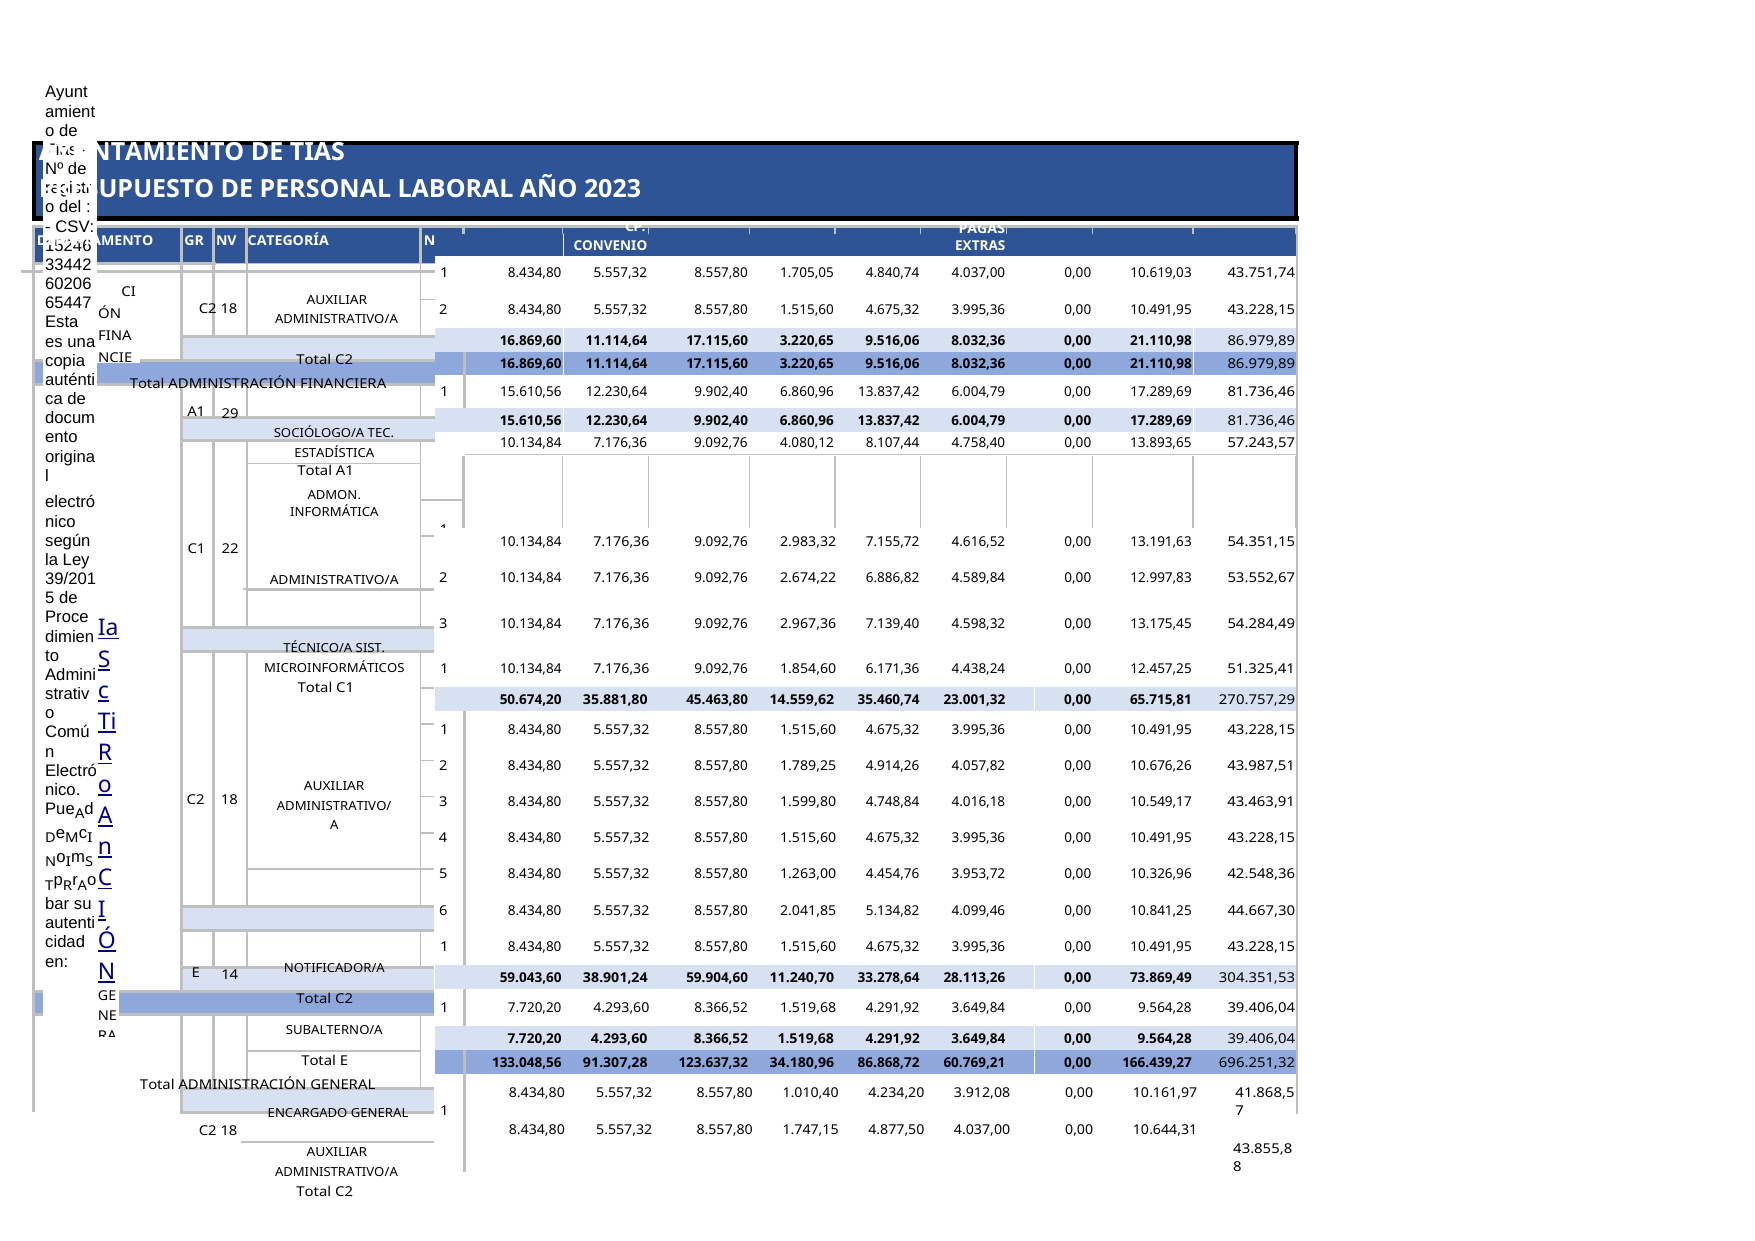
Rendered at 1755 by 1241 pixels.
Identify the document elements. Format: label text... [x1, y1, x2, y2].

table_cell 8.107,44 [836, 432, 921, 453]
table_cell 0,00 [1007, 408, 1093, 432]
table_cell 0,00 [1035, 596, 1106, 650]
table_cell 0,00 [1035, 650, 1106, 687]
table_cell 10.134,84 [465, 432, 563, 453]
table_cell 3.912,08 4.037,00 [931, 1074, 1034, 1172]
table_cell 3 [435, 783, 463, 819]
table_cell 1.515,60 [759, 820, 845, 856]
table_cell 1.854,60 [759, 650, 845, 687]
text C.P.T. SEG. SOCIAL TOTAL [1298, 244, 1502, 262]
text [421, 1051, 434, 1069]
text C2 18 [21, 1121, 237, 1140]
text [35, 789, 43, 808]
table_cell 8.557,80 [662, 928, 759, 965]
table_cell 4.589,84 [931, 560, 1034, 596]
table_cell 86.979,89 [1194, 352, 1296, 375]
table_header 9.092,76 [662, 528, 759, 559]
table_cell 7.720,20 [466, 989, 572, 1026]
table_cell [435, 965, 464, 989]
text [119, 789, 180, 808]
table_cell 5.557,32 [572, 747, 662, 783]
text C2 18 [21, 299, 32, 318]
table_cell 0,00 [1035, 1026, 1106, 1050]
table_cell 21.110,98 [1093, 328, 1193, 352]
text AUXILIAR ADMINISTRATIVO/A [275, 291, 420, 328]
table_cell [435, 687, 464, 711]
table_cell 1 [435, 650, 464, 687]
text Total A1 [297, 464, 420, 479]
text AUXILIAR ADMINISTRATIVO/A [275, 1143, 476, 1180]
text [421, 463, 462, 479]
text Total ADMINISTRACIÓN FINANCIERA [248, 386, 420, 392]
text C2 [183, 789, 212, 808]
table_cell 166.439,27 [1106, 1050, 1210, 1074]
table_header 4.616,52 [931, 528, 1034, 559]
table_cell 14.559,62 [759, 687, 845, 711]
table_cell 2.967,36 [759, 596, 845, 650]
table_cell 1.519,68 [759, 1026, 845, 1050]
text Total E [301, 1052, 420, 1069]
table_cell 0,00 [1035, 965, 1106, 989]
table_cell 8.434,80 [466, 928, 572, 965]
table_cell 4.840,74 [836, 256, 921, 291]
text [750, 463, 834, 479]
text ADMON. INFORMÁTICA [263, 486, 405, 520]
table_cell 81.736,46 [1194, 375, 1296, 408]
table_cell 4 [435, 820, 463, 856]
table_cell 16.869,60 [465, 328, 563, 352]
table_cell 2.041,85 [759, 892, 845, 928]
table_cell 1.599,80 [759, 783, 845, 819]
table_cell 4.598,32 [931, 596, 1034, 650]
table_header [435, 234, 563, 256]
table_cell 1 [435, 375, 463, 408]
table_cell 304.351,53 [1210, 965, 1296, 989]
table_cell 10.491,95 [1093, 291, 1193, 328]
text ENCARGADO GENERAL [267, 1114, 434, 1121]
text [1298, 520, 1502, 538]
table_cell [435, 408, 465, 432]
table_cell 0,00 [1007, 352, 1093, 375]
table_cell 9.516,06 [836, 328, 921, 352]
table_cell 0,00 [1035, 687, 1106, 711]
text [21, 789, 32, 808]
table_header [1007, 234, 1296, 256]
text [1298, 678, 1502, 696]
table_cell 9.902,40 [649, 408, 750, 432]
table_cell 0,00 [1007, 291, 1093, 328]
table_cell 33.278,64 [845, 965, 931, 989]
text C1 [183, 539, 212, 558]
subtitle AYUNTAMIENTO DE TÍAS [43, 243, 97, 1021]
table_cell 86.979,89 [1194, 328, 1296, 352]
text E 14 [119, 963, 180, 983]
table_cell 1.263,00 [759, 856, 845, 892]
table_cell 35.460,74 [845, 687, 931, 711]
table_cell 8.434,80 [465, 256, 563, 291]
table_cell 44.667,30 [1210, 892, 1296, 928]
table_cell 4.758,40 [921, 432, 1007, 453]
table_cell [435, 1050, 463, 1074]
table_cell 9.564,28 [1106, 989, 1210, 1026]
table_cell 1.519,68 [759, 989, 845, 1026]
table_cell 8.434,80 [466, 783, 572, 819]
table_cell 10.619,03 [1093, 256, 1193, 291]
table_cell 4.080,12 [750, 432, 836, 453]
table_cell 9.092,76 [662, 650, 759, 687]
table_cell 4.675,32 [845, 928, 931, 965]
table_cell 8.366,52 [662, 1026, 759, 1050]
text [1093, 463, 1192, 479]
table_cell 17.289,69 [1093, 375, 1193, 408]
text E 14 [35, 963, 43, 983]
subtitle AYUNTAMIENTO DE TÍAS [97, 134, 646, 141]
table_cell 7.176,36 [572, 650, 662, 687]
table_header 54.351,15 [1210, 528, 1296, 559]
table_cell 8.366,52 [662, 989, 759, 1026]
table_cell 6 [435, 892, 463, 928]
table_cell 8.434,80 [466, 711, 572, 747]
table_cell 11.114,64 [564, 328, 649, 352]
table_cell 1 [435, 1074, 463, 1172]
table_cell 7.176,36 [564, 432, 649, 453]
table_cell 9.092,76 [649, 432, 750, 453]
table_cell 6.004,79 [921, 375, 1007, 408]
table_cell 51.325,41 [1210, 650, 1296, 687]
table_cell 8.434,80 [465, 291, 563, 328]
table_cell 3.995,36 [931, 820, 1034, 856]
table_cell 13.837,42 [836, 408, 921, 432]
table_cell 5.557,32 [572, 820, 662, 856]
text Total C1 [297, 678, 420, 696]
table_cell 35.881,80 [572, 687, 662, 711]
table_cell 8.557,80 [662, 783, 759, 819]
text AUXILIAR ADMINISTRATIVO/A [275, 777, 393, 833]
table_cell 8.434,80 [466, 820, 572, 856]
table_cell 3.995,36 [931, 928, 1034, 965]
table_header [750, 234, 836, 256]
table_cell 1.515,60 [759, 928, 845, 965]
table_cell 4.099,46 [931, 892, 1034, 928]
table_cell 0,00 [1035, 989, 1106, 1026]
text SUBALTERNO/A [263, 1021, 405, 1038]
table_cell 43.228,15 [1210, 820, 1296, 856]
table_header 2.983,32 [759, 528, 845, 559]
table_cell 13.893,65 [1093, 432, 1193, 453]
table_cell 9.092,76 [662, 560, 759, 596]
table_cell 41.868,57 43.855,88 [1210, 1074, 1296, 1172]
text 1 [434, 520, 1296, 1172]
table_cell 9.516,06 [836, 352, 921, 375]
table_cell 7.720,20 [464, 1026, 572, 1050]
table_cell 43.228,15 [1194, 291, 1296, 328]
text [563, 463, 648, 479]
text [649, 463, 749, 479]
table_cell 6.860,96 [750, 408, 836, 432]
table_cell 7.139,40 [845, 596, 931, 650]
table_cell 3.953,72 [931, 856, 1034, 892]
table_cell 4.293,60 [572, 989, 662, 1026]
table_cell 123.637,32 [662, 1050, 759, 1074]
table_cell 42.548,36 [1210, 856, 1296, 892]
text [1298, 1051, 1502, 1069]
table_cell 3.649,84 [931, 1026, 1034, 1050]
text [21, 539, 32, 558]
text Ayuntamiento de Tías - Nº de registro del : - CSV: 15246334426020665447 Esta es una copia auténtica de documento original [45, 82, 97, 485]
table_header 7.155,72 [845, 528, 931, 559]
text CP. TRABAJO ANTIGÜED RESIDENC PAGAS [659, 221, 1008, 225]
table_cell 0,00 [1035, 711, 1106, 747]
table_cell 2 [435, 747, 463, 783]
table_cell 10.676,26 [1106, 747, 1210, 783]
table_cell 0,00 0,00 [1035, 1074, 1106, 1172]
text 29 [215, 402, 238, 416]
text [35, 539, 43, 558]
table_cell 8.434,80 [466, 747, 572, 783]
table_cell 0,00 [1035, 928, 1106, 965]
table_cell 270.757,29 [1210, 687, 1296, 711]
table_cell 3 [435, 596, 464, 650]
table_cell 0,00 [1035, 892, 1106, 928]
table_cell 5.557,32 [572, 856, 662, 892]
table_cell 10.161,97 10.644,31 [1106, 1074, 1210, 1172]
text [836, 463, 920, 479]
table_cell 4.675,32 [845, 711, 931, 747]
table_cell 4.037,00 [921, 256, 1007, 291]
table_cell 9.092,76 [662, 596, 759, 650]
table_cell 8.557,80 [649, 256, 750, 291]
table_cell 8.434,80 8.434,80 [466, 1074, 572, 1172]
table_cell 4.291,92 [845, 989, 931, 1026]
table_cell 5.557,32 [564, 291, 649, 328]
table_cell [435, 352, 463, 375]
table_cell 12.997,83 [1106, 560, 1210, 596]
table_cell 16.869,60 [466, 352, 563, 375]
table_header CONVENIO [564, 234, 649, 256]
table_cell 4.454,76 [845, 856, 931, 892]
table_cell 6.886,82 [845, 560, 931, 596]
table_cell 50.674,20 [464, 687, 572, 711]
table_cell 86.868,72 [845, 1050, 931, 1074]
text Total ADMINISTRACIÓN GENERAL [248, 1075, 420, 1087]
table_header EXTRAS [921, 234, 1007, 256]
table_cell 2 [435, 291, 465, 328]
text electrónico según la Ley 39/2015 de Procedimiento Administrativo Común Electrónico. PueAdDeMcINoImSTpRrAobar su autenticidad en: [45, 492, 97, 971]
table_cell 10.491,95 [1106, 928, 1210, 965]
text 18 [215, 789, 238, 808]
table_cell 65.715,81 [1106, 687, 1210, 711]
text SOCIÓLOGO/A TEC. ESTADÍSTICA [263, 442, 405, 461]
text [1194, 463, 1295, 479]
table_cell 1.010,40 1.747,15 [759, 1074, 845, 1172]
table_cell 4.914,26 [845, 747, 931, 783]
table_cell 5.557,32 [572, 711, 662, 747]
text C2 18 [183, 299, 212, 318]
table_cell 73.869,49 [1106, 965, 1210, 989]
table_cell 8.032,36 [921, 352, 1007, 375]
text A1 [183, 402, 212, 416]
table_cell 43.463,91 [1210, 783, 1296, 819]
table_cell 0,00 [1007, 328, 1093, 352]
table_cell 17.115,60 [649, 352, 750, 375]
table_cell 4.057,82 [931, 747, 1034, 783]
table_cell 11.240,70 [759, 965, 845, 989]
text ADMINISTRATIVO/A [263, 571, 405, 588]
text [921, 463, 1006, 479]
table_cell 0,00 [1035, 747, 1106, 783]
table_cell 5.134,82 [845, 892, 931, 928]
table_cell 696.251,32 [1210, 1050, 1296, 1074]
text Total ADMINISTRACIÓN GENERAL [1298, 1075, 1502, 1093]
text [97, 539, 180, 558]
table_cell 0,00 [1035, 820, 1106, 856]
text [465, 463, 562, 479]
table_cell 81.736,46 [1194, 408, 1296, 432]
table_cell 8.434,80 [466, 856, 572, 892]
table_cell 2 [435, 560, 464, 596]
table_cell 59.904,60 [662, 965, 759, 989]
table_cell 6.860,96 [750, 375, 836, 408]
table_cell 1.515,60 [750, 291, 836, 328]
table_cell 21.110,98 [1093, 352, 1193, 375]
table_cell 0,00 [1035, 856, 1106, 892]
text [21, 402, 32, 422]
table_cell 12.457,25 [1106, 650, 1210, 687]
text CIÓN FINANCIERA [98, 281, 140, 363]
table_cell 8.557,80 [662, 747, 759, 783]
table_cell 8.557,80 [662, 820, 759, 856]
table_cell 53.552,67 [1210, 560, 1296, 596]
table_cell 91.307,28 [572, 1050, 662, 1074]
table_cell 43.987,51 [1210, 747, 1296, 783]
table_cell 43.228,15 [1210, 711, 1296, 747]
table_cell 39.406,04 [1210, 989, 1296, 1026]
table_cell 4.291,92 [845, 1026, 931, 1050]
table_cell 1 [435, 711, 463, 747]
table_cell 13.837,42 [836, 375, 921, 408]
table_cell 8.557,80 [662, 892, 759, 928]
table_cell 1 [435, 256, 465, 291]
table_cell 1.789,25 [759, 747, 845, 783]
table_header 7.176,36 [572, 528, 662, 559]
table_cell 4.675,32 [845, 820, 931, 856]
table_cell 5.557,32 5.557,32 [572, 1074, 662, 1172]
text C2 18 [140, 299, 180, 318]
table_cell 11.114,64 [564, 352, 649, 375]
table_cell 5.557,32 [572, 928, 662, 965]
subtitle AYUNTAMIENTO DE TÍAS [38, 81, 97, 144]
table_cell 1 [435, 928, 463, 965]
table_cell 8.434,80 [466, 892, 572, 928]
text Total ADMINISTRACIÓN FINANCIERA [1298, 374, 1502, 392]
table_cell 10.491,95 [1106, 820, 1210, 856]
table_cell 4.016,18 [931, 783, 1034, 819]
table_cell 15.610,56 [466, 375, 563, 408]
table_cell 10.549,17 [1106, 783, 1210, 819]
text ENCARGADO GENERAL [1296, 1099, 1502, 1121]
table_header 13.191,63 [1106, 528, 1210, 559]
table_cell 4.438,24 [931, 650, 1034, 687]
table_cell [435, 432, 465, 453]
table_cell 4.675,32 [836, 291, 921, 328]
table_cell 4.234,20 4.877,50 [845, 1074, 931, 1172]
table_cell 12.230,64 [564, 375, 649, 408]
table_cell 9.564,28 [1106, 1026, 1210, 1050]
table_cell 28.113,26 [931, 965, 1034, 989]
table_cell 23.001,32 [931, 687, 1034, 711]
table_cell 54.284,49 [1210, 596, 1296, 650]
table_cell 3.649,84 [931, 989, 1034, 1026]
text Total C2 [296, 1183, 1502, 1200]
table_cell 38.901,24 [572, 965, 662, 989]
table_cell [435, 1026, 464, 1050]
table_cell 6.004,79 [921, 408, 1007, 432]
table_cell 6.171,36 [845, 650, 931, 687]
table_cell 9.902,40 [649, 375, 750, 408]
table_cell 10.134,84 [464, 560, 572, 596]
table_cell 43.228,15 [1210, 928, 1296, 965]
table_cell 10.326,96 [1106, 856, 1210, 892]
table_cell 10.841,25 [1106, 892, 1210, 928]
text E 14 [21, 963, 32, 983]
table_cell 0,00 [1035, 560, 1106, 596]
table_cell 0,00 [1035, 783, 1106, 819]
table_cell 7.176,36 [572, 596, 662, 650]
table_cell 8.557,80 [649, 291, 750, 328]
table_cell 4.748,84 [845, 783, 931, 819]
text http://sede.ayuntamientodetias.eAs/DvMalIiNdIaScTiRoAnCIÓN GENERAL [98, 639, 119, 1036]
table_cell 17.289,69 [1093, 408, 1193, 432]
table_cell 1 [435, 989, 463, 1026]
table_cell 8.557,80 8.557,80 [662, 1074, 759, 1172]
table_header [649, 234, 750, 256]
table_cell 7.176,36 [572, 560, 662, 596]
table_cell 10.491,95 [1106, 711, 1210, 747]
table_cell 43.751,74 [1194, 256, 1296, 291]
table_cell 10.134,84 [464, 596, 572, 650]
table_cell 1.705,05 [750, 256, 836, 291]
text Total ADMINISTRACIÓN GENERAL [139, 1075, 180, 1093]
table_cell 45.463,80 [662, 687, 759, 711]
table_cell 0,00 [1007, 375, 1093, 408]
table_header [836, 234, 921, 256]
table_cell 0,00 [1007, 432, 1093, 453]
table_cell 5.557,32 [572, 783, 662, 819]
table_cell 57.243,57 [1194, 432, 1296, 453]
text TÉCNICO/A SIST. MICROINFORMÁTICOS [263, 653, 405, 676]
table_header [435, 528, 464, 559]
table_cell 5.557,32 [564, 256, 649, 291]
table_cell 0,00 [1007, 256, 1093, 291]
table_header 0,00 [1035, 528, 1106, 559]
table_cell 4.293,60 [572, 1026, 662, 1050]
text [1007, 463, 1092, 479]
table_cell 3.995,36 [921, 291, 1007, 328]
table_cell 3.995,36 [931, 711, 1034, 747]
text DEPARTAMENTO GR NV CATEGORÍA Nro. SALARIO CP. [435, 234, 1296, 456]
table_cell 5.557,32 [572, 892, 662, 928]
table_cell 3.220,65 [750, 328, 836, 352]
table_cell 8.557,80 [662, 711, 759, 747]
table_cell 0,00 [1035, 1050, 1106, 1074]
table_cell 5 [435, 856, 463, 892]
text Total C2 [1298, 989, 1502, 1007]
table_cell 60.769,21 [931, 1050, 1034, 1074]
text [35, 402, 43, 422]
text Total C2 [1298, 349, 1502, 368]
text C2 18 [35, 299, 43, 318]
table_cell 17.115,60 [649, 328, 750, 352]
text 22 [215, 539, 238, 558]
table_cell 3.220,65 [750, 352, 836, 375]
table_cell 8.032,36 [921, 328, 1007, 352]
table_cell 8.557,80 [662, 856, 759, 892]
text C2 18 [215, 299, 237, 318]
table_cell 12.230,64 [564, 408, 649, 432]
text NOTIFICADOR/A [263, 959, 405, 966]
table_cell 13.175,45 [1106, 596, 1210, 650]
table_cell 39.406,04 [1210, 1026, 1296, 1050]
table_cell 59.043,60 [464, 965, 572, 989]
table_cell 133.048,56 [466, 1050, 572, 1074]
text DEPARTAMENTO GR NV CATEGORÍA Nro. SALARIO CP. [97, 221, 629, 225]
table_cell 34.180,96 [759, 1050, 845, 1074]
table_cell 15.610,56 [465, 408, 563, 432]
text [1298, 463, 1502, 479]
table_cell 1.515,60 [759, 711, 845, 747]
table_cell [435, 328, 465, 352]
table_cell 10.134,84 [464, 650, 572, 687]
table_header 10.134,84 [464, 528, 572, 559]
table_cell 2.674,22 [759, 560, 845, 596]
text [97, 402, 180, 422]
